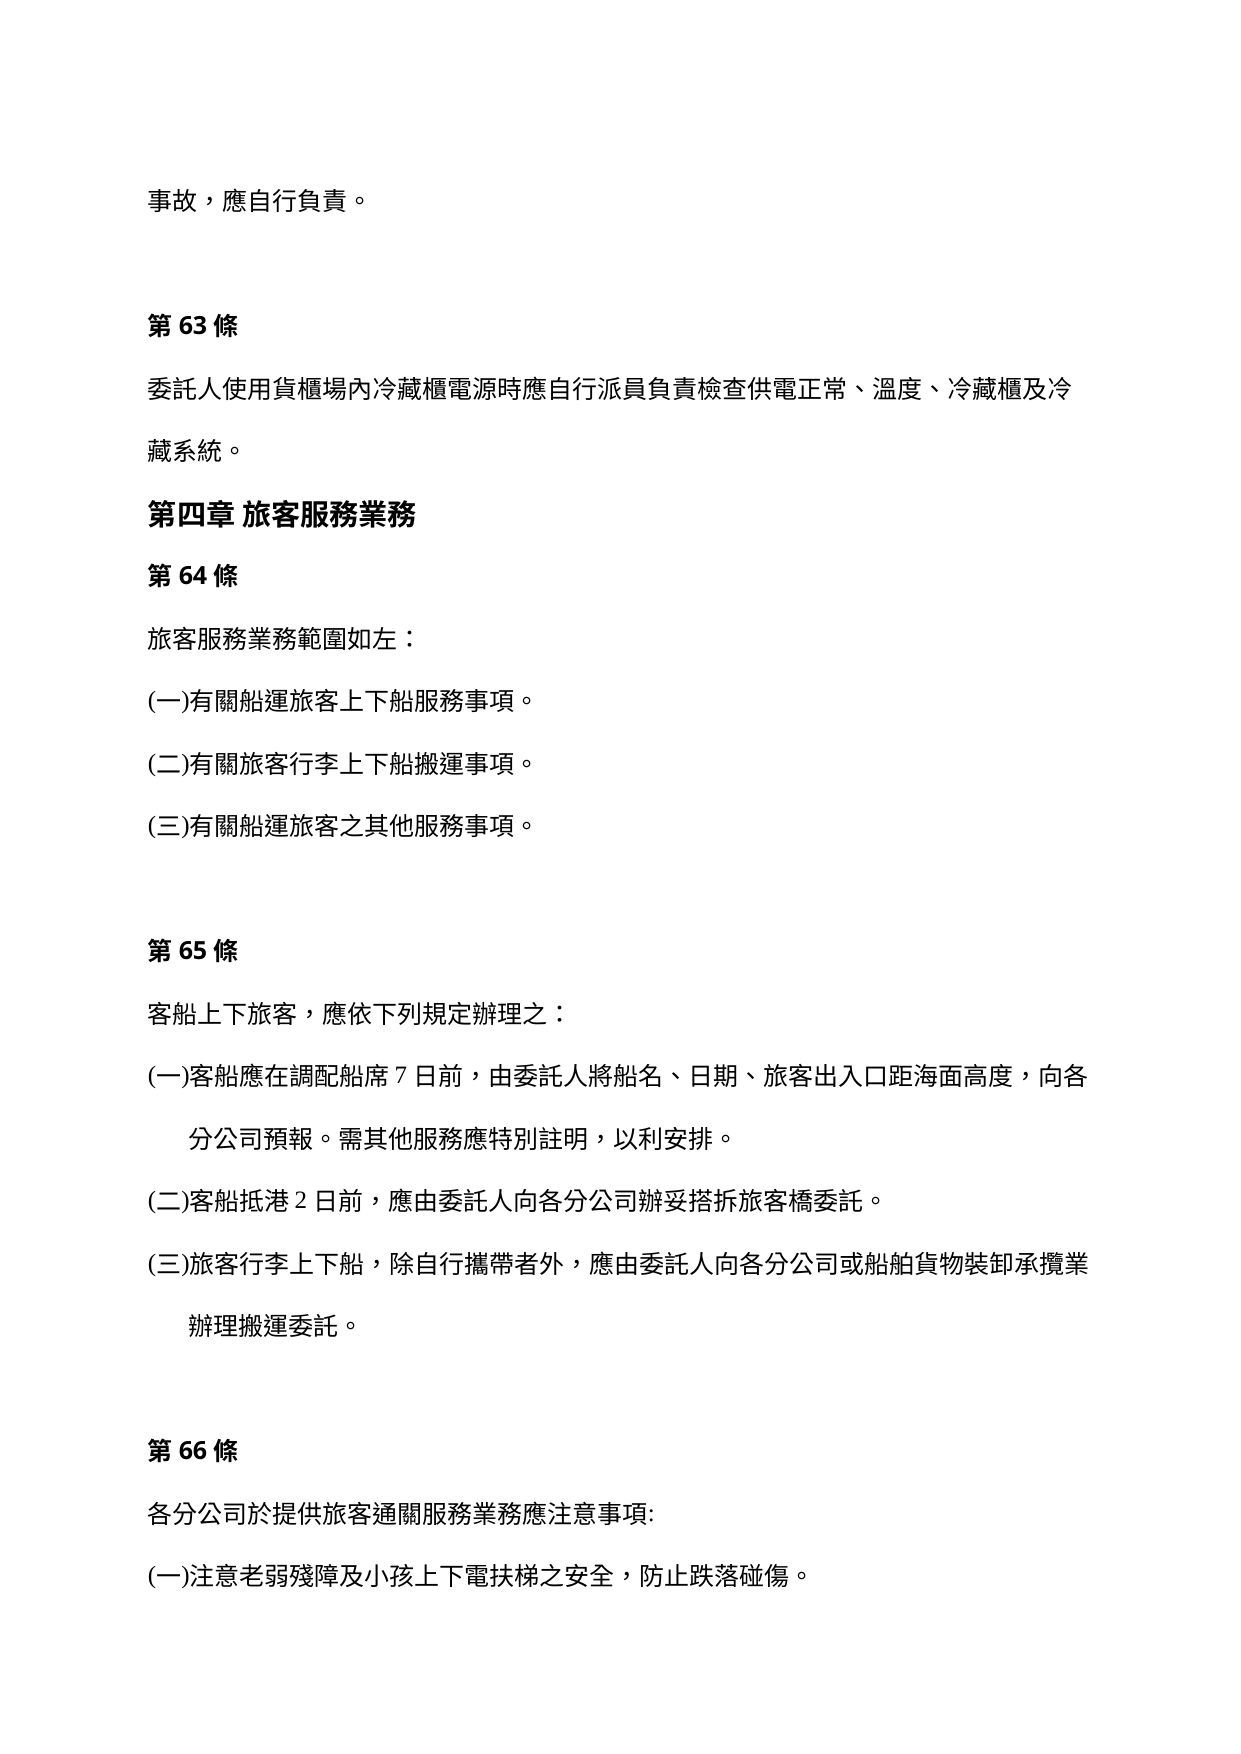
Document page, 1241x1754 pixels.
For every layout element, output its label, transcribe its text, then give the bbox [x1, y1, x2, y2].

text 事故，應自行負責。 [148, 158, 1092, 221]
text (二)有關旅客行李上下船搬運事項。 [148, 721, 1092, 783]
text (三)旅客行李上下船，除自行攜帶者外，應由委託人向各分公司或船舶貨物裝卸承攬業辦理搬運委託。 [148, 1221, 1092, 1346]
text 旅客服務業務範圍如左： [148, 596, 1092, 658]
text 各分公司於提供旅客通關服務業務應注意事項: [148, 1471, 1092, 1533]
text 第 66 條 [148, 1408, 1092, 1471]
text 第 64 條 [148, 533, 1092, 596]
text 客船上下旅客，應依下列規定辦理之： [148, 971, 1092, 1033]
text (三)有關船運旅客之其他服務事項。 [148, 783, 1092, 846]
text 第 65 條 [148, 908, 1092, 971]
text (一)有關船運旅客上下船服務事項。 [148, 658, 1092, 721]
text 第 63 條 [148, 283, 1092, 346]
text 委託人使用貨櫃場內冷藏櫃電源時應自行派員負責檢查供電正常、溫度、冷藏櫃及冷藏系統。 [148, 346, 1092, 471]
text (一)注意老弱殘障及小孩上下電扶梯之安全，防止跌落碰傷。 [148, 1533, 1092, 1596]
text (二)客船抵港2 日前，應由委託人向各分公司辦妥搭拆旅客橋委託。 [148, 1158, 1092, 1221]
text 第四章 旅客服務業務 [148, 471, 1092, 533]
text (一)客船應在調配船席7 日前，由委託人將船名、日期、旅客出入口距海面高度，向各分公司預報。需其他服務應特別註明，以利安排。 [148, 1033, 1092, 1158]
